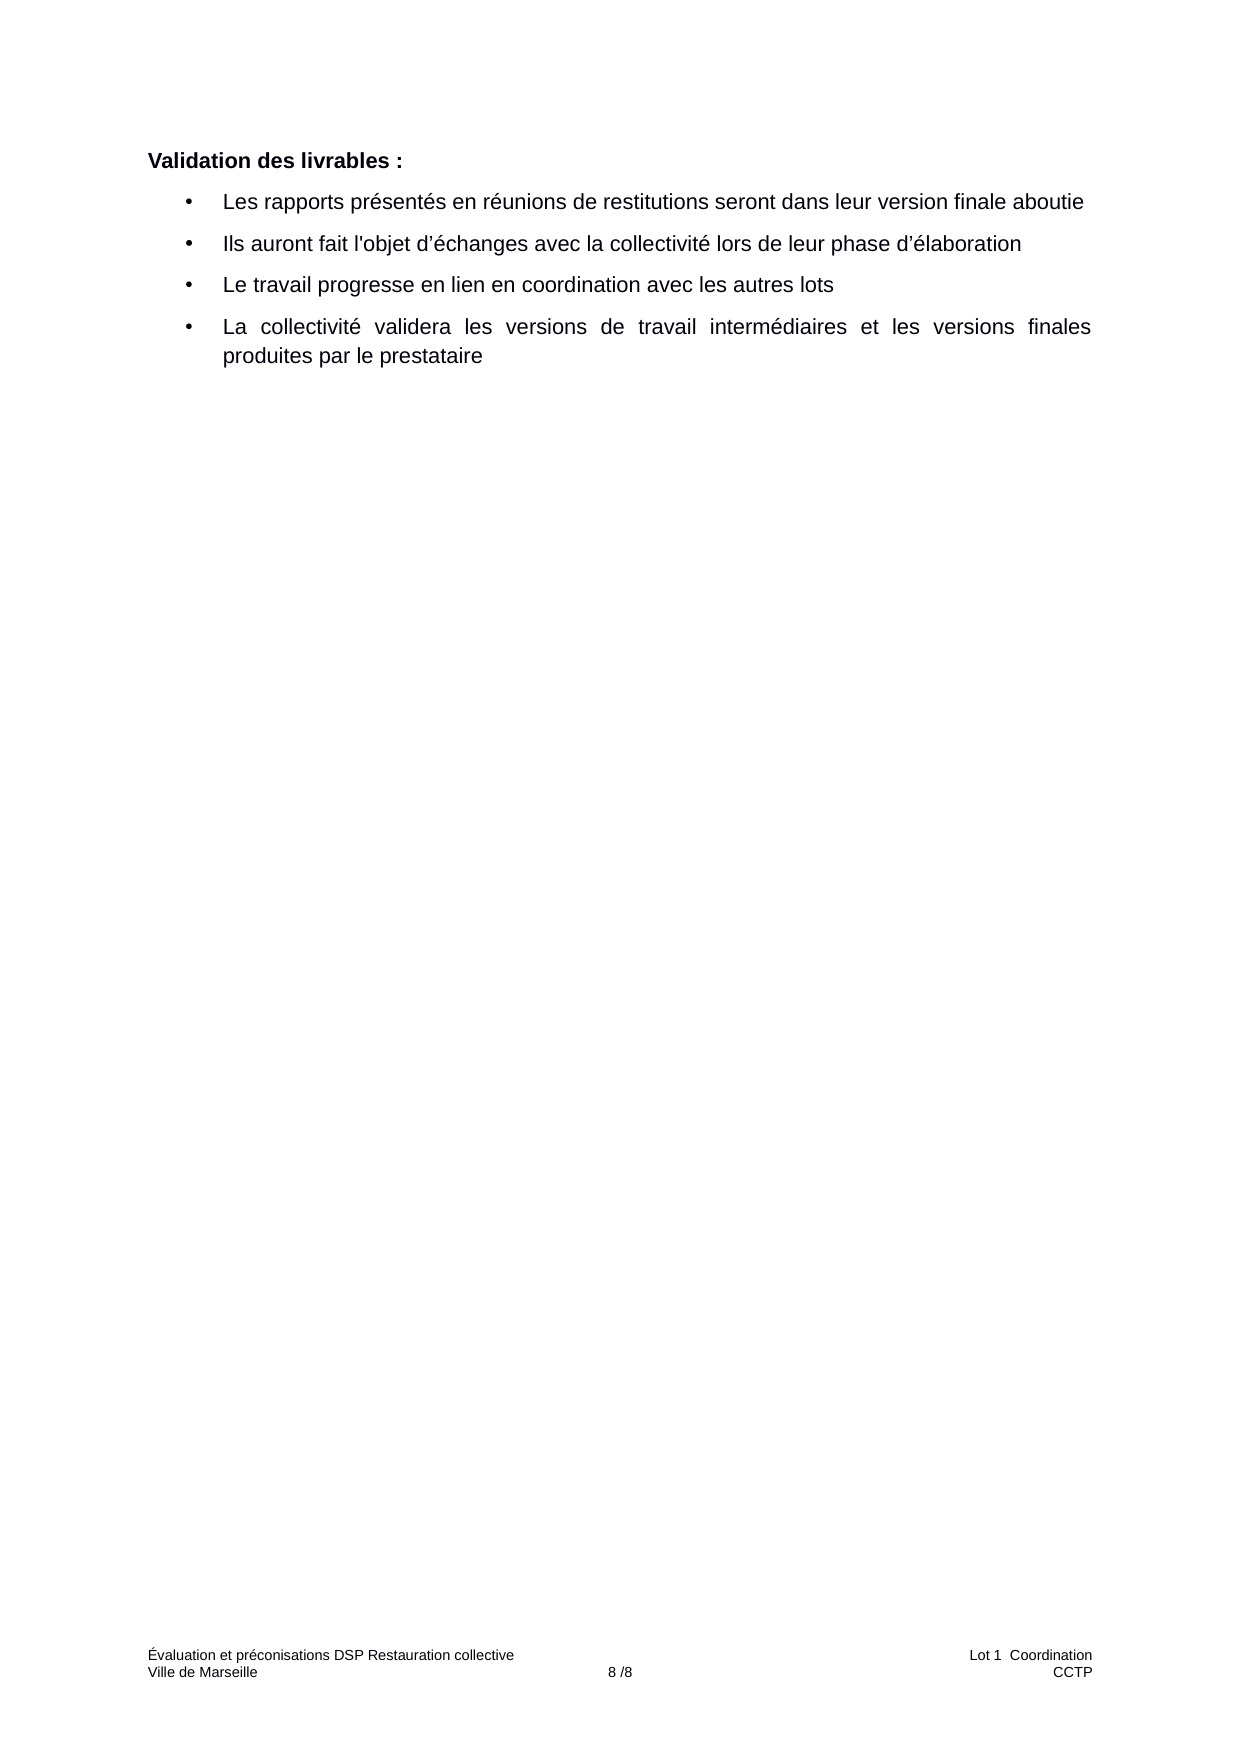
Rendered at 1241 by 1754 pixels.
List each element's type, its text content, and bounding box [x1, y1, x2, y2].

list Le travail progresse en lien en coordination avec les autres lots [185, 272, 1093, 297]
list Les rapports présentés en réunions de restitutions seront dans leur version finale aboutie [185, 189, 1093, 214]
list Ils auront fait l'objet d’échanges avec la collectivité lors de leur phase d’élaboration [185, 231, 1093, 256]
list La collectivité validera les versions de travail intermédiaires et les versions finales produites par le prestataire [185, 314, 1093, 368]
text Validation des livrables : [148, 148, 1093, 173]
